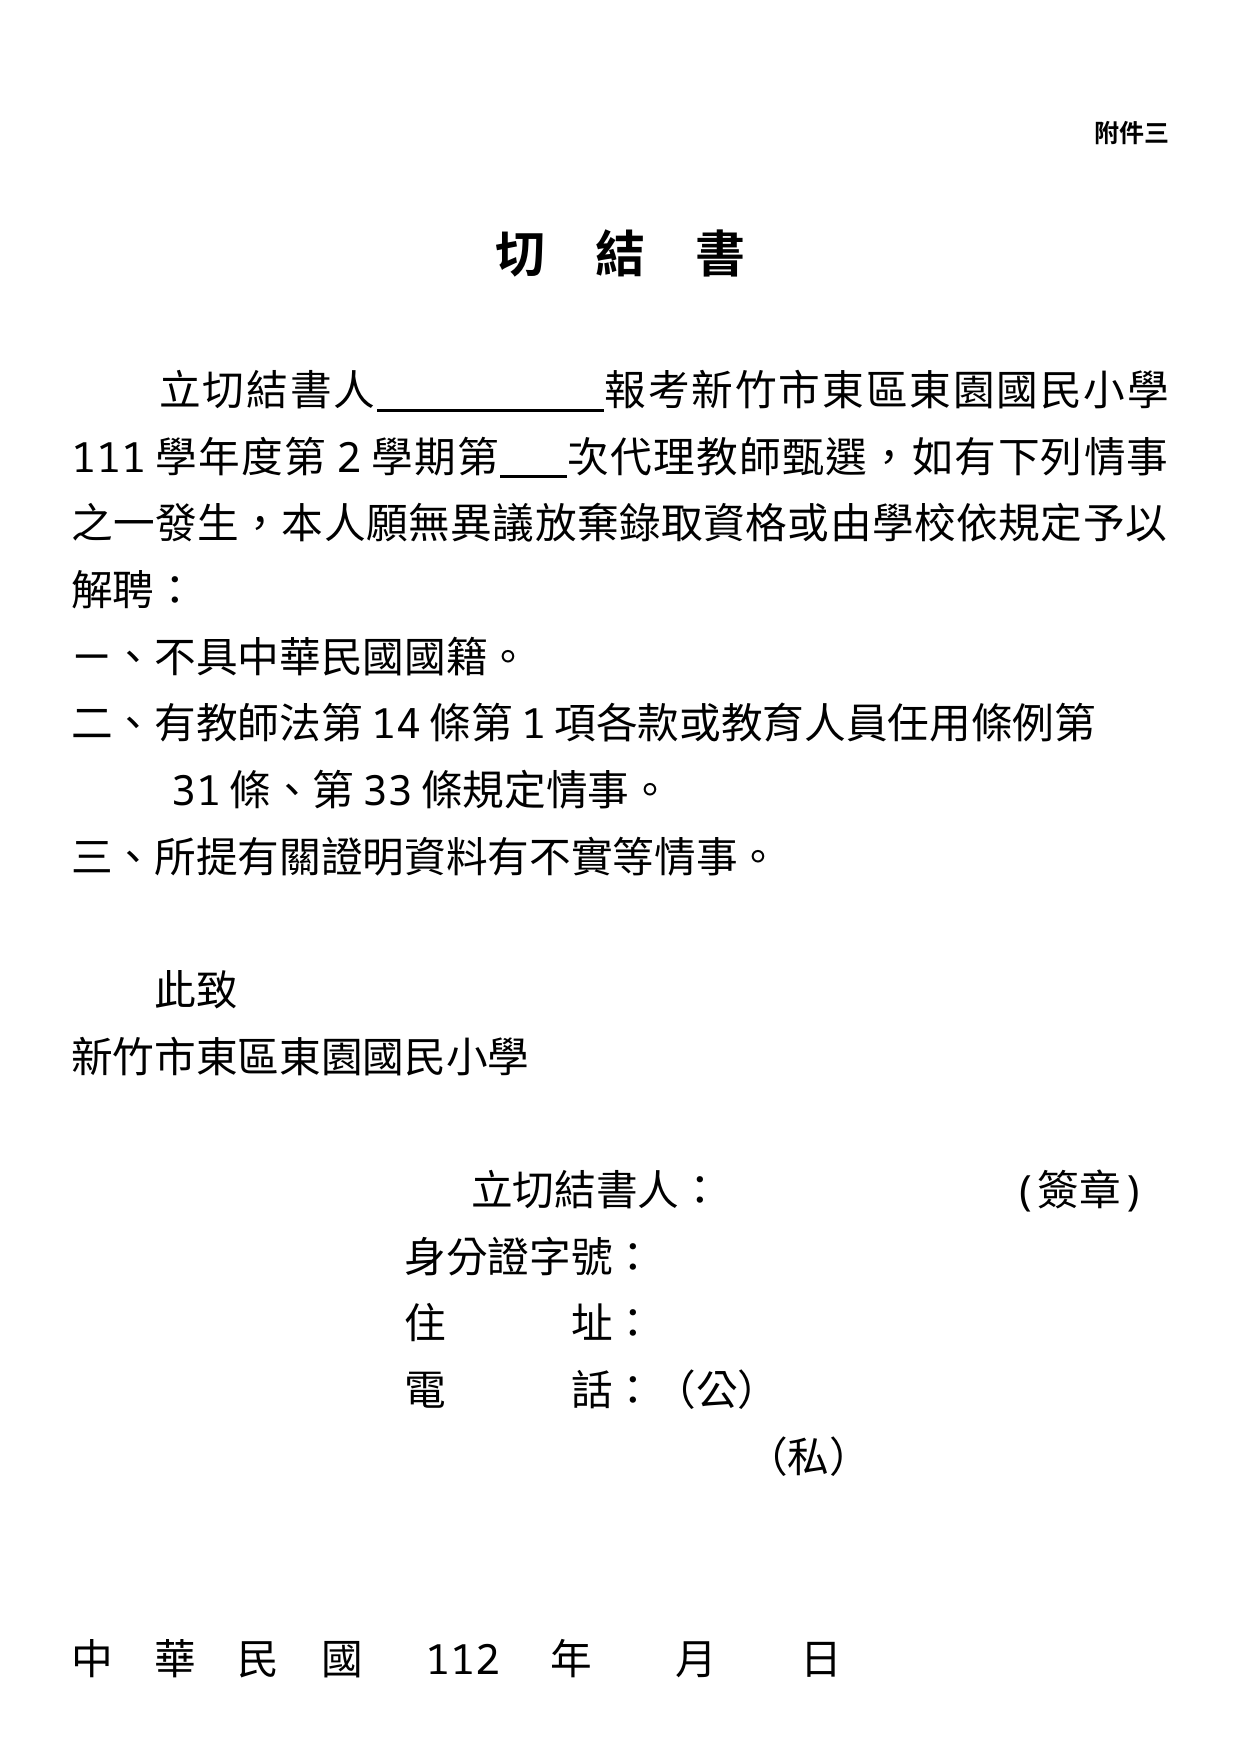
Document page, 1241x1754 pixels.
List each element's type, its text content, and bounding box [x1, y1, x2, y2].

text 新竹市東區東園國民小學 [71, 1019, 1169, 1085]
text 切 結 書 [71, 219, 1169, 285]
text 二、有教師法第14條第1項各款或教育人員任用條例第 [71, 685, 1169, 752]
text （私） [71, 1419, 1169, 1485]
text 此致 [71, 952, 1169, 1019]
text 住 址： [71, 1285, 1169, 1352]
text 三、所提有關證明資料有不實等情事。 [71, 819, 1169, 885]
text 立切結書人 報考新竹市東區東園國民小學111學年度第2學期第 次代理教師甄選，如有下列情事之一發生，本人願無異議放棄錄取資格或由學校依規定予以解聘： [71, 352, 1169, 619]
text 附件三 [71, 89, 1169, 152]
text ㄧ、不具中華民國國籍。 [71, 619, 1169, 685]
text 31條、第33條規定情事。 [71, 752, 1169, 819]
text 身分證字號： [71, 1219, 1169, 1285]
text 電 話：（公） [71, 1352, 1169, 1419]
text 立切結書人： (簽章) [71, 1152, 1169, 1219]
text 中 華 民 國 112 年 月 日 [71, 1614, 1169, 1677]
